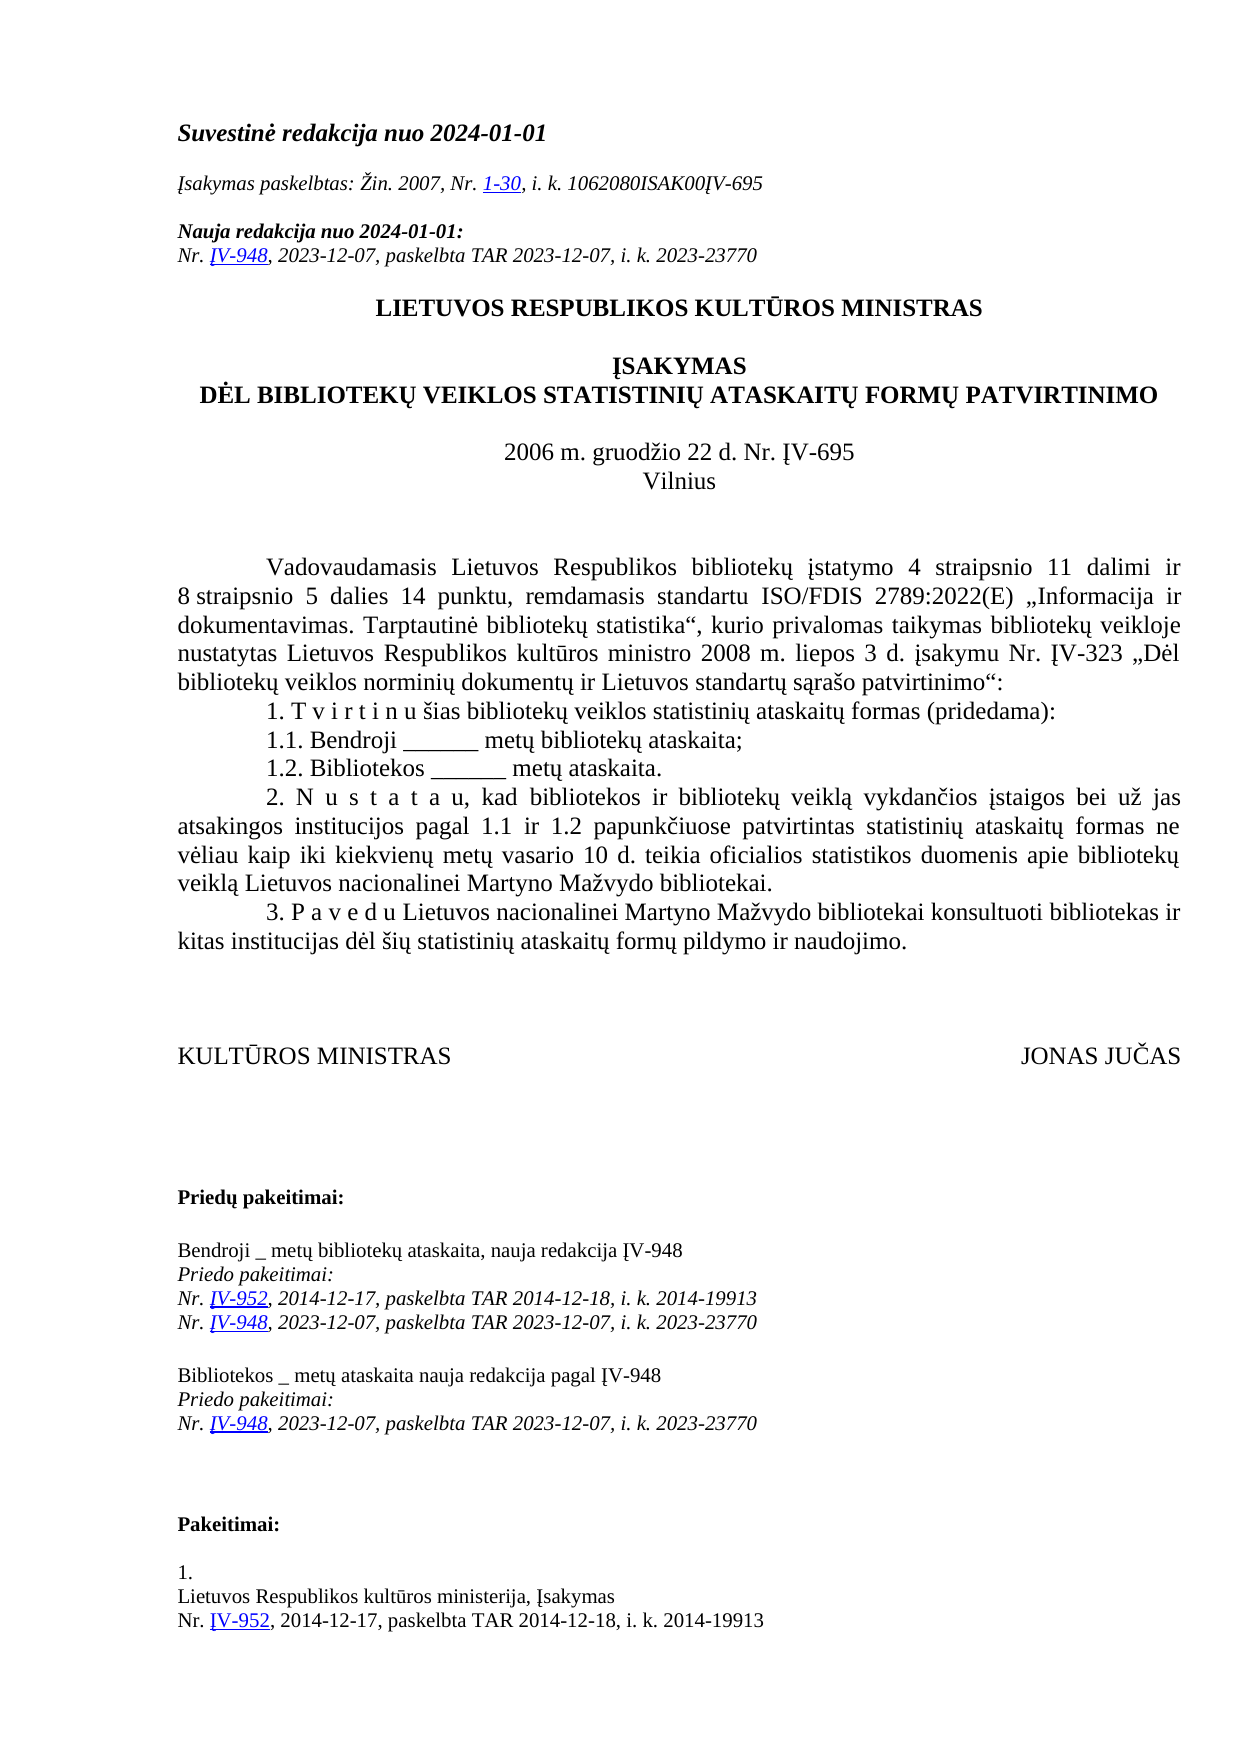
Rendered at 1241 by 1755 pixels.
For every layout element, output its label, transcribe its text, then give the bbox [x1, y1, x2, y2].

text Nauja redakcija nuo 2024-01-01: [177, 219, 1181, 243]
text 1.1. Bendroji ______ metų bibliotekų ataskaita; [177, 725, 1181, 753]
text Suvestinė redakcija nuo 2024-01-01 [177, 118, 1181, 147]
text ĮSAKYMAS [177, 351, 1181, 380]
text 1. [177, 1560, 1181, 1584]
text Įsakymas paskelbtas: Žin. 2007, Nr. 1-30, i. k. 1062080ISAK00ĮV-695 [177, 171, 1181, 195]
text Pakeitimai: [177, 1512, 1181, 1536]
text DĖL BIBLIOTEKŲ VEIKLOS STATISTINIŲ ATASKAITŲ FORMŲ PATVIRTINIMO [177, 380, 1181, 408]
text 1. T v i r t i n u šias bibliotekų veiklos statistinių ataskaitų formas (pridedama): [177, 696, 1181, 725]
text 1.2. Bibliotekos ______ metų ataskaita. [177, 753, 1181, 782]
text 2006 m. gruodžio 22 d. Nr. ĮV-695 [177, 437, 1181, 466]
text KULTŪROS MINISTRAS JONAS JUČAS [177, 1041, 1181, 1070]
text 3. P a v e d u Lietuvos nacionalinei Martyno Mažvydo bibliotekai konsultuoti bibliotekas ir kitas institucijas dėl šių statistinių ataskaitų formų pildymo ir naudojimo. [177, 897, 1181, 955]
text Priedų pakeitimai: [177, 1185, 1181, 1209]
text Vilnius [177, 466, 1181, 495]
text Vadovaudamasis Lietuvos Respublikos bibliotekų įstatymo 4 straipsnio 11 dalimi ir 8 straipsnio 5 dalies 14 punktu, remdamasis standartu ISO/FDIS 2789:2022(E) „Informacija ir dokumentavimas. Tarptautinė bibliotekų statistika“, kurio privalomas taikymas bibliotekų veikloje nustatytas Lietuvos Respublikos kultūros ministro 2008 m. liepos 3 d. įsakymu Nr. ĮV-323 „Dėl bibliotekų veiklos norminių dokumentų ir Lietuvos standartų sąrašo patvirtinimo“: [177, 552, 1181, 696]
text Lietuvos Respublikos kultūros ministerija, Įsakymas [177, 1584, 1181, 1608]
text LIETUVOS RESPUBLIKOS KULTŪROS MINISTRAS [177, 293, 1181, 322]
text Bendroji _ metų bibliotekų ataskaita, nauja redakcija ĮV-948 [177, 1238, 1181, 1262]
text Priedo pakeitimai: [177, 1387, 1181, 1411]
text Priedo pakeitimai: [177, 1262, 1181, 1286]
text Nr. ĮV-952, 2014-12-17, paskelbta TAR 2014-12-18, i. k. 2014-19913 [177, 1286, 1181, 1310]
text Nr. ĮV-948, 2023-12-07, paskelbta TAR 2023-12-07, i. k. 2023-23770 [177, 243, 1181, 267]
text 2. N u s t a t a u, kad bibliotekos ir bibliotekų veiklą vykdančios įstaigos bei už jas atsakingos institucijos pagal 1.1 ir 1.2 papunkčiuose patvirtintas statistinių ataskaitų formas ne vėliau kaip iki kiekvienų metų vasario 10 d. teikia oficialios statistikos duomenis apie bibliotekų veiklą Lietuvos nacionalinei Martyno Mažvydo bibliotekai. [177, 782, 1181, 897]
text Nr. ĮV-948, 2023-12-07, paskelbta TAR 2023-12-07, i. k. 2023-23770 [177, 1310, 1181, 1334]
text Nr. ĮV-948, 2023-12-07, paskelbta TAR 2023-12-07, i. k. 2023-23770 [177, 1411, 1181, 1435]
text Nr. ĮV-952, 2014-12-17, paskelbta TAR 2014-12-18, i. k. 2014-19913 [177, 1608, 1181, 1632]
text Bibliotekos _ metų ataskaita nauja redakcija pagal ĮV-948 [177, 1363, 1181, 1387]
